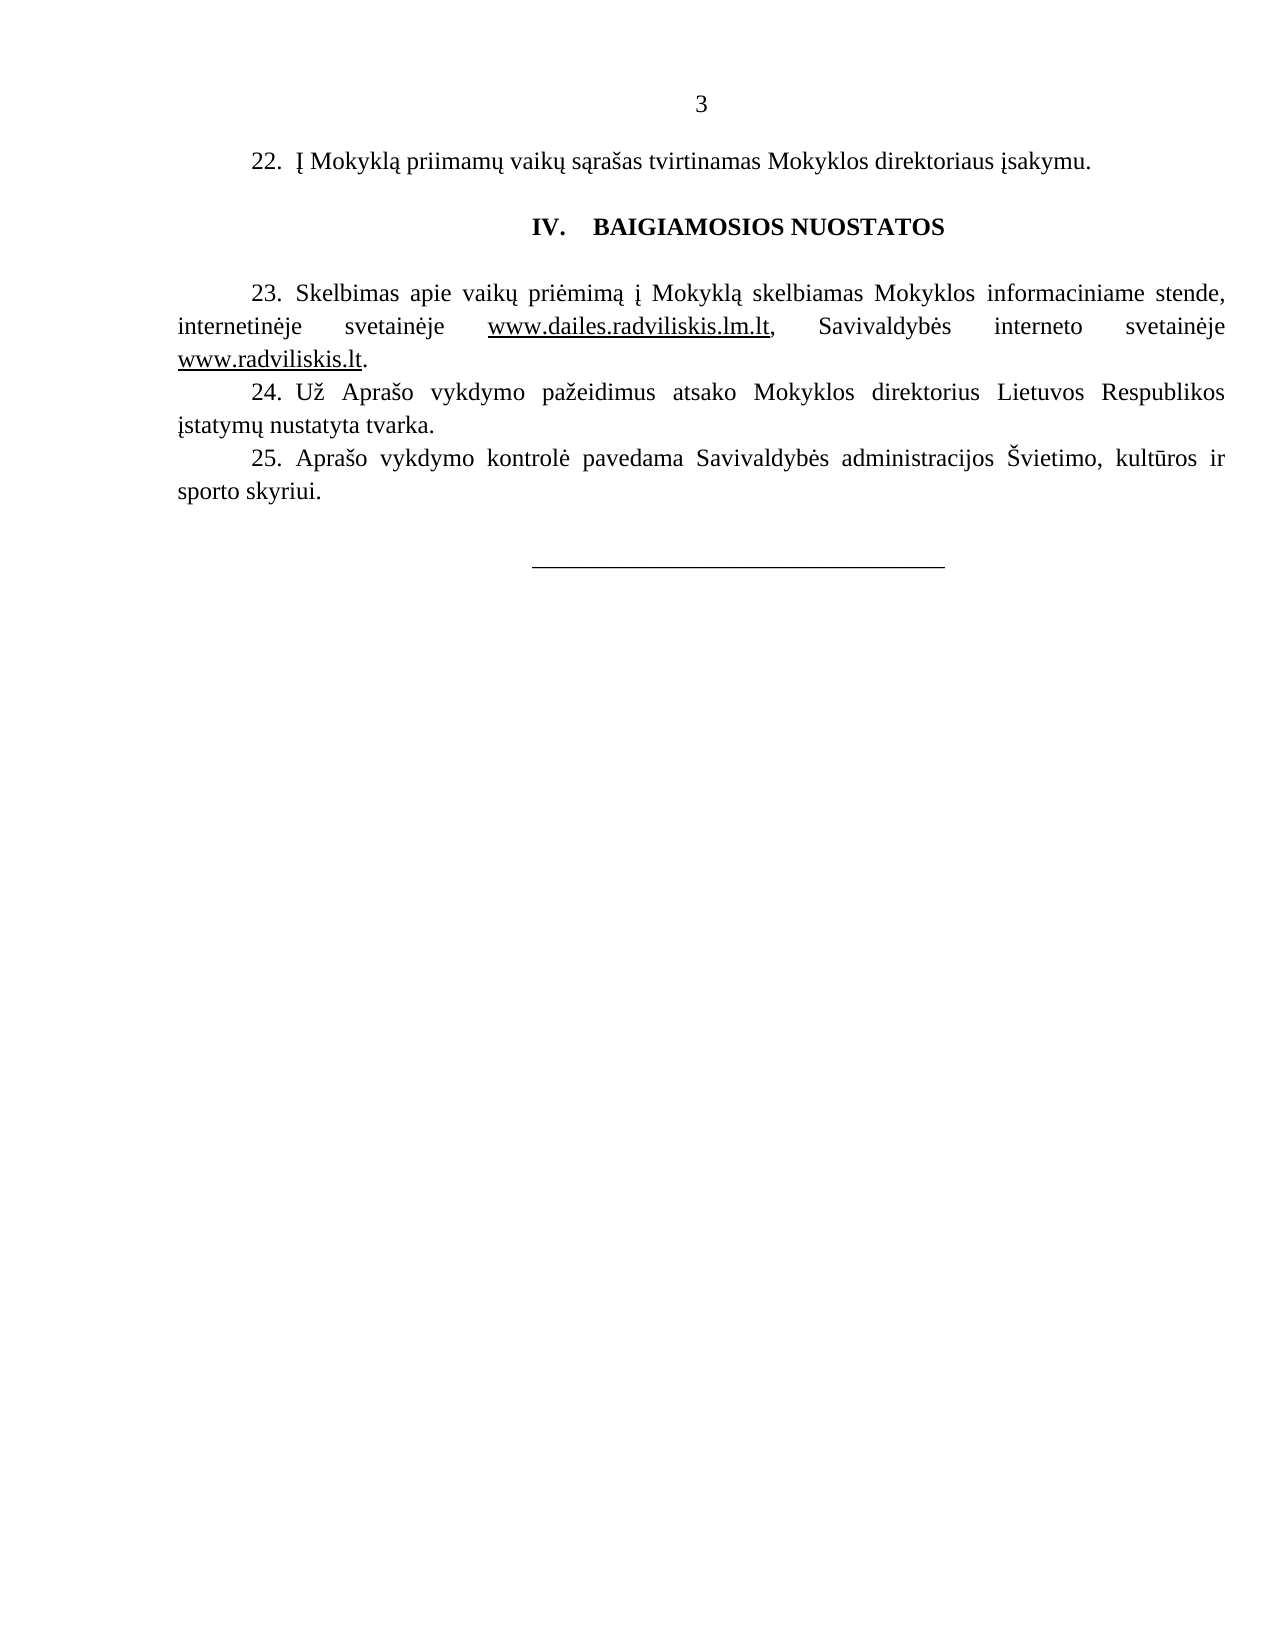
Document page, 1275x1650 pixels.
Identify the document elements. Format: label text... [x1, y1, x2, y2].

text IV. BAIGIAMOSIOS NUOSTATOS [177, 212, 1226, 241]
text 25. Aprašo vykdymo kontrolė pavedama Savivaldybės administracijos Švietimo, kultūros ir sporto skyriui. [177, 443, 1226, 505]
text 24. Už Aprašo vykdymo pažeidimus atsako Mokyklos direktorius Lietuvos Respublikos įstatymų nustatyta tvarka. [177, 377, 1226, 439]
text 23. Skelbimas apie vaikų priėmimą į Mokyklą skelbiamas Mokyklos informaciniame stende, internetinėje svetainėje www.dailes.radviliskis.lm.lt, Savivaldybės interneto svetainėje www.radviliskis.lt. [177, 278, 1226, 373]
text _________________________________ [177, 542, 1226, 571]
text 22. Į Mokyklą priimamų vaikų sąrašas tvirtinamas Mokyklos direktoriaus įsakymu. [177, 146, 1226, 175]
